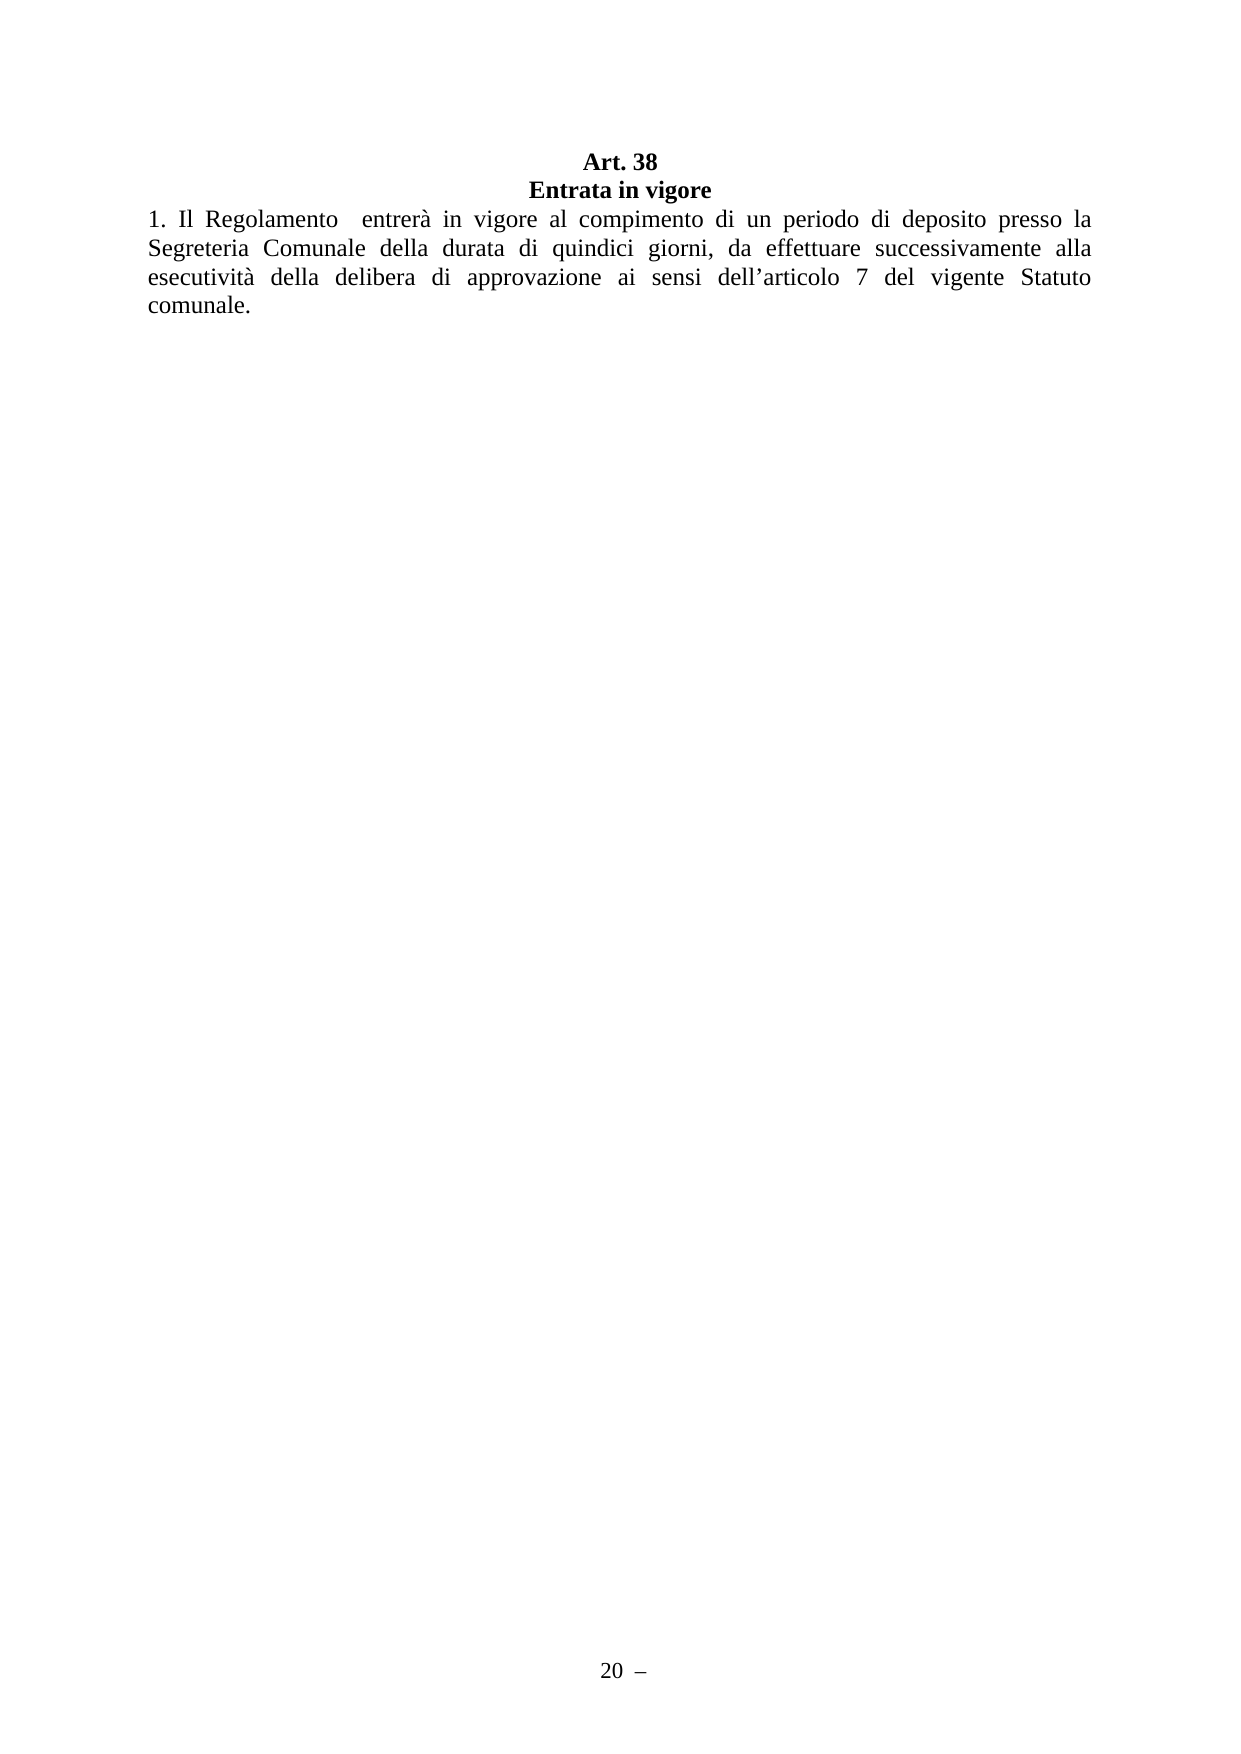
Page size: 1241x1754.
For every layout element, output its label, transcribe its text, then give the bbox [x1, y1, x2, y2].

text Entrata in vigore [148, 176, 1092, 204]
text Art. 38 [148, 147, 1092, 176]
text 1. Il Regolamento entrerà in vigore al compimento di un periodo di deposito presso la Segreteria Comunale della durata di quindici giorni, da effettuare successivamente alla esecutività della delibera di approvazione ai sensi dell’articolo 7 del vigente Statuto comunale. [148, 204, 1092, 319]
